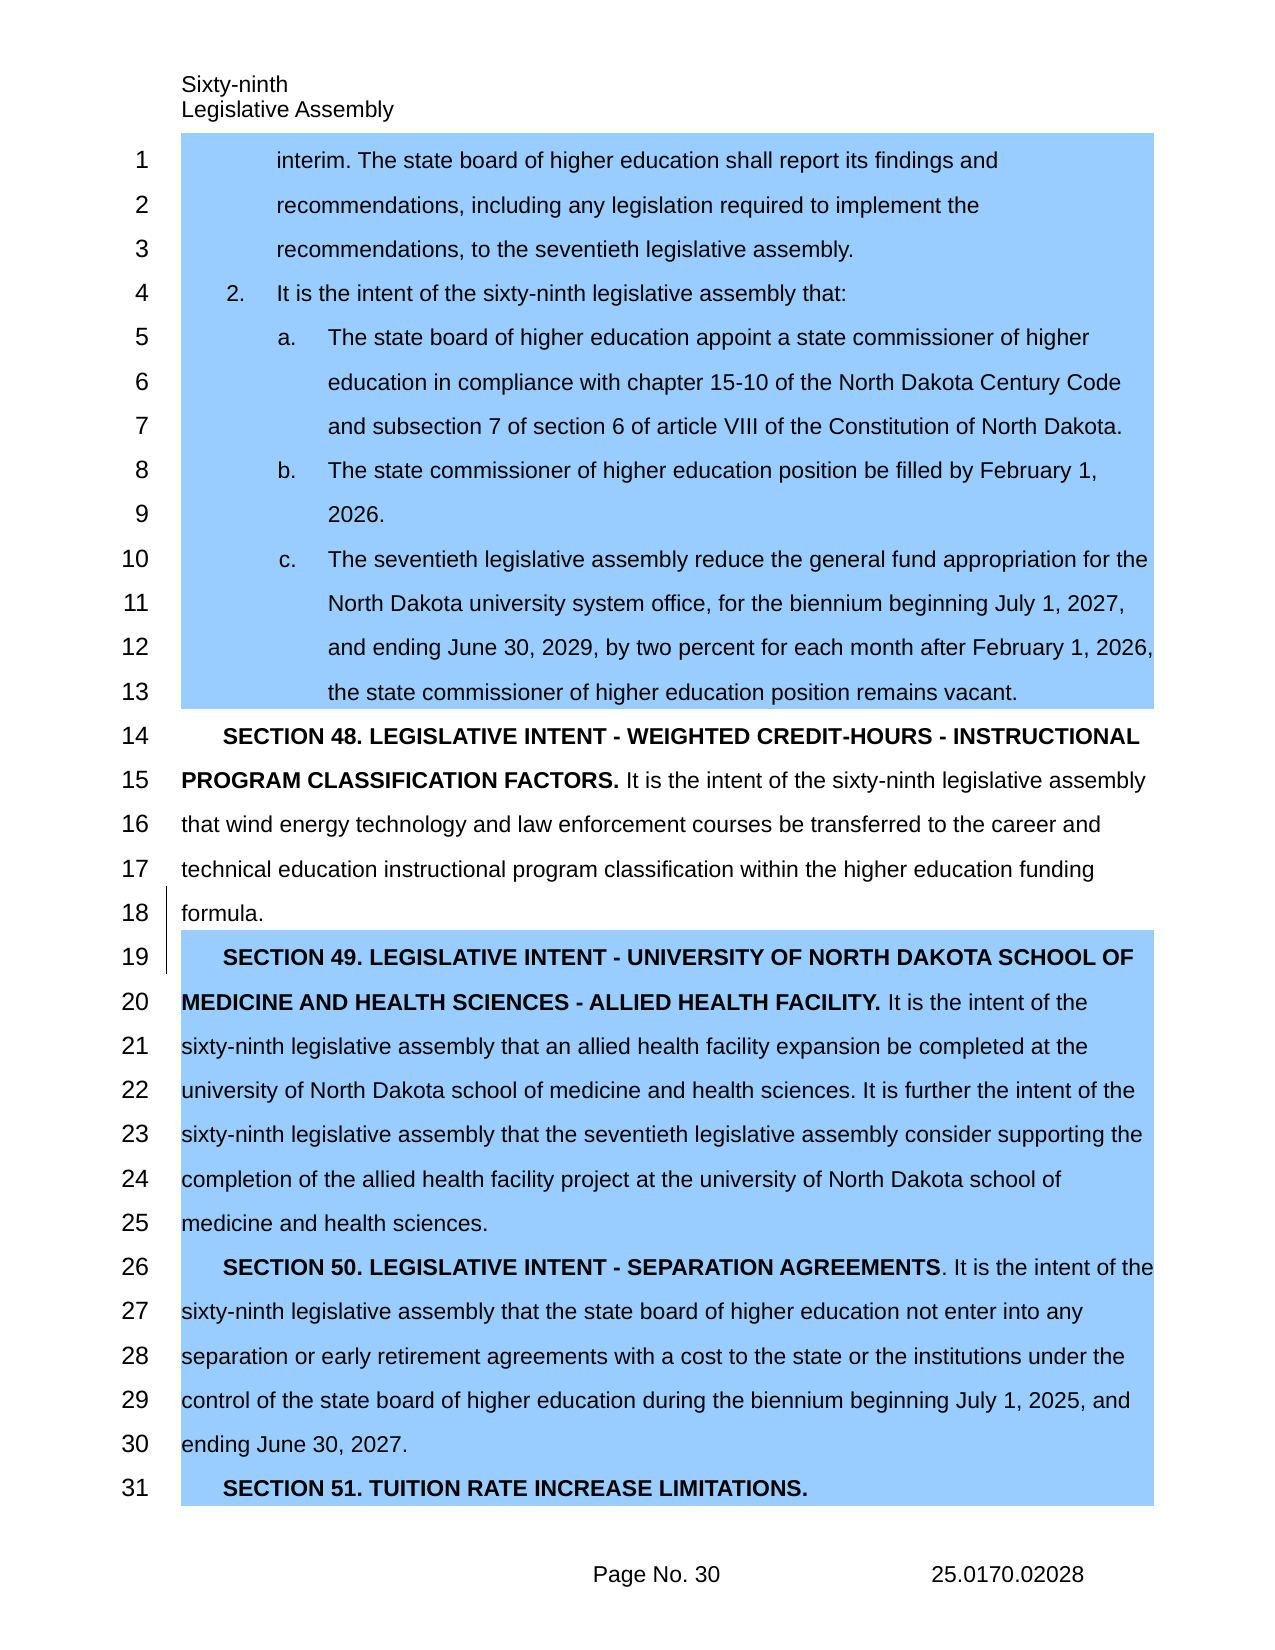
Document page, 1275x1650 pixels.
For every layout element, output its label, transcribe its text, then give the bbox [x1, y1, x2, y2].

text interim. The state board of higher education shall report its findings and recommendations, including any legislation required to implement the recommendations, to the seventieth legislative assembly. [181, 133, 1154, 266]
text c. The seventieth legislative assembly reduce the general fund appropriation for the North Dakota university system office, for the biennium beginning July 1, 2027, and ending June 30, 2029, by two percent for each month after February 1, 2026, the state commissioner of higher education position remains vacant. [181, 532, 1154, 709]
text SECTION 48. LEGISLATIVE INTENT - WEIGHTED CREDIT‑HOURS - INSTRUCTIONAL PROGRAM CLASSIFICATION FACTORS. It is the intent of the sixty‑ninth legislative assembly that wind energy technology and law enforcement courses be transferred to the career and technical education instructional program classification within the higher education funding formula. [181, 709, 1154, 930]
text SECTION 51. TUITION RATE INCREASE LIMITATIONS. [181, 1461, 1154, 1506]
text a. The state board of higher education appoint a state commissioner of higher education in compliance with chapter 15‑10 of the North Dakota Century Code and subsection 7 of section 6 of article VIII of the Constitution of North Dakota. [181, 310, 1154, 443]
text b. The state commissioner of higher education position be filled by February 1, 2026. [181, 443, 1154, 532]
text 2. It is the intent of the sixty‑ninth legislative assembly that: [181, 266, 1154, 310]
text SECTION 50. LEGISLATIVE INTENT - SEPARATION AGREEMENTS. It is the intent of the sixty‑ninth legislative assembly that the state board of higher education not enter into any separation or early retirement agreements with a cost to the state or the institutions under the control of the state board of higher education during the biennium beginning July 1, 2025, and ending June 30, 2027. [181, 1240, 1154, 1461]
text SECTION 49. LEGISLATIVE INTENT - UNIVERSITY OF NORTH DAKOTA SCHOOL OF MEDICINE AND HEALTH SCIENCES - ALLIED HEALTH FACILITY. It is the intent of the sixty‑ninth legislative assembly that an allied health facility expansion be completed at the university of North Dakota school of medicine and health sciences. It is further the intent of the sixty‑ninth legislative assembly that the seventieth legislative assembly consider supporting the completion of the allied health facility project at the university of North Dakota school of medicine and health sciences. [181, 930, 1154, 1240]
